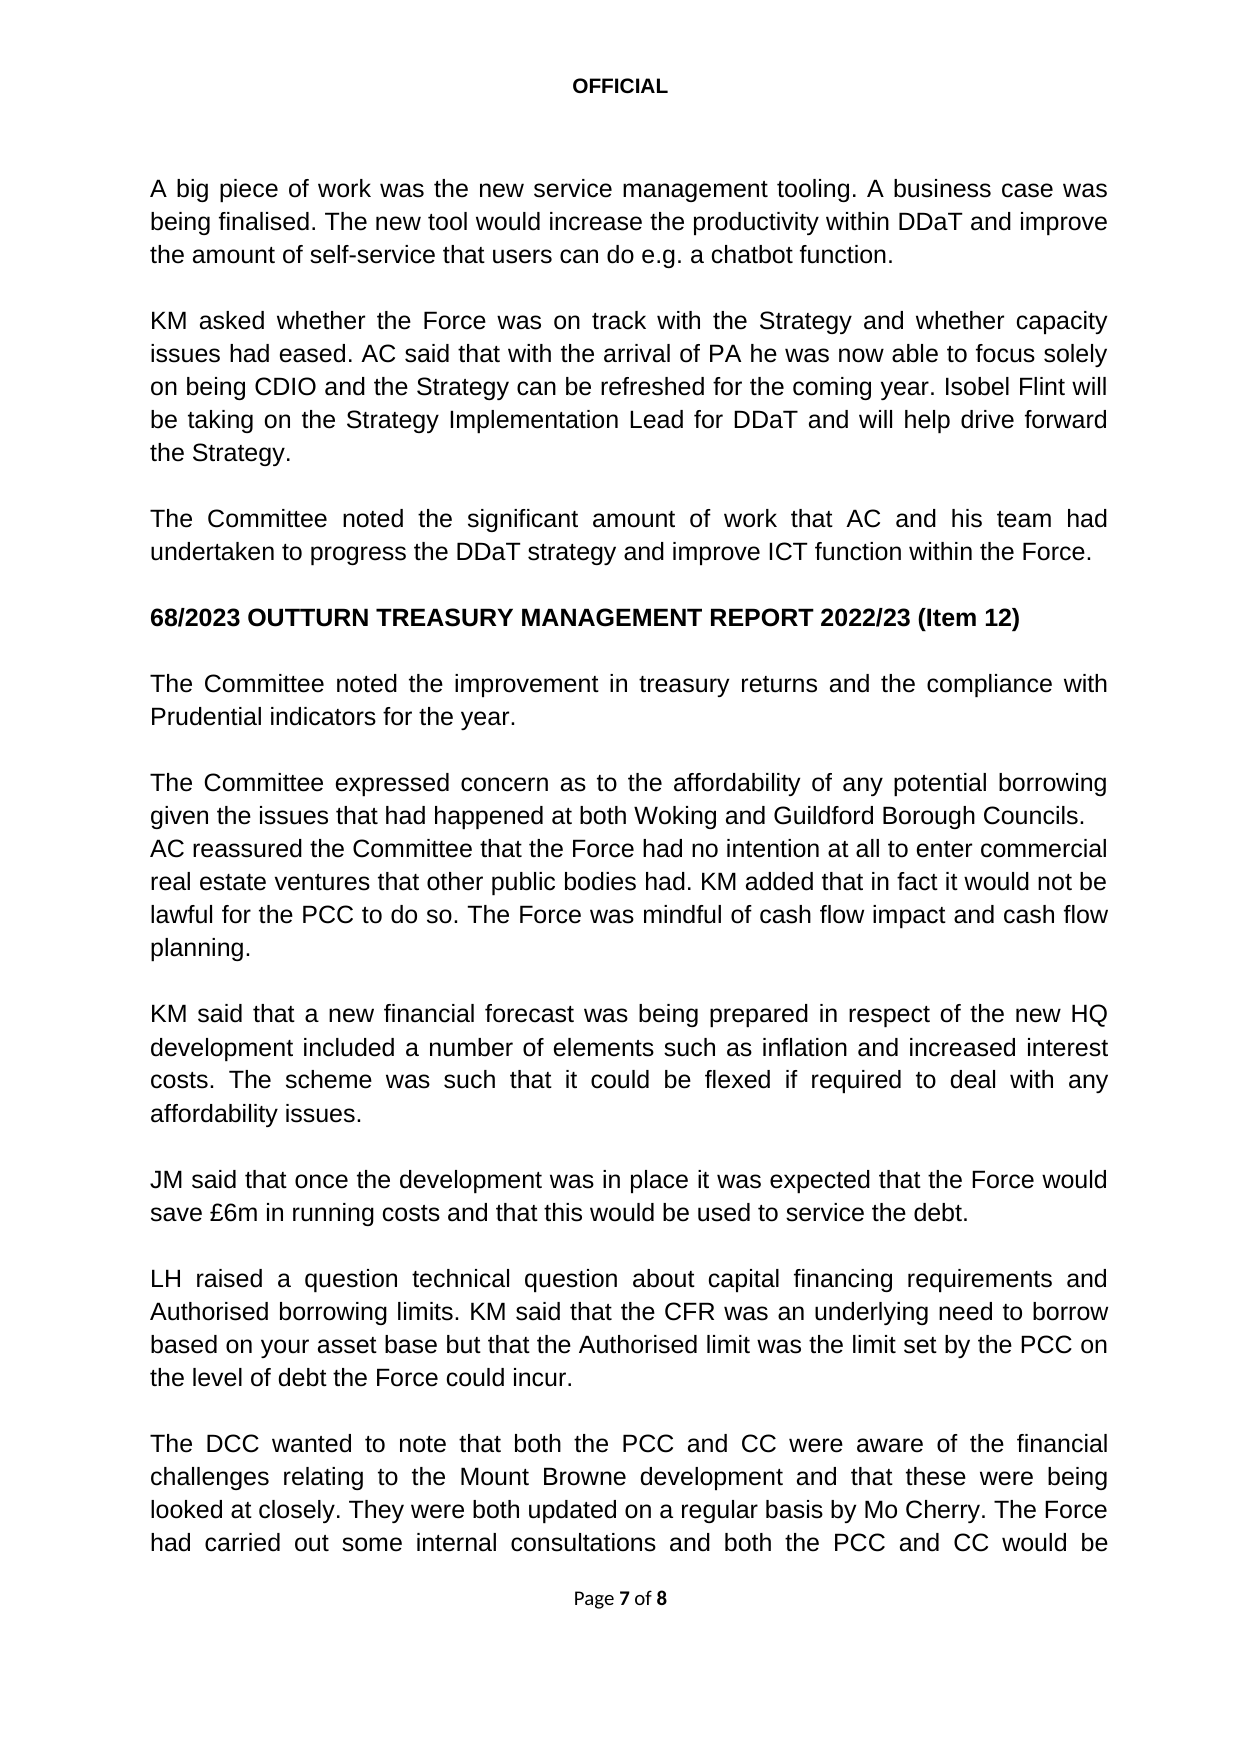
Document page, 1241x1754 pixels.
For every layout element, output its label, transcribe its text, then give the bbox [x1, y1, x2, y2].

text The Committee noted the improvement in treasury returns and the compliance with Prudential indicators for the year. [150, 669, 1110, 731]
text KM asked whether the Force was on track with the Strategy and whether capacity issues had eased. AC said that with the arrival of PA he was now able to focus solely on being CDIO and the Strategy can be refreshed for the coming year. Isobel Flint will be taking on the Strategy Implementation Lead for DDaT and will help drive forward the Strategy. [150, 306, 1110, 467]
text LH raised a question technical question about capital financing requirements and Authorised borrowing limits. KM said that the CFR was an underlying need to borrow based on your asset base but that the Authorised limit was the limit set by the PCC on the level of debt the Force could incur. [150, 1264, 1110, 1391]
text AC reassured the Committee that the Force had no intention at all to enter commercial real estate ventures that other public bodies had. KM added that in fact it would not be lawful for the PCC to do so. The Force was mindful of cash flow impact and cash flow planning. [150, 834, 1110, 962]
text JM said that once the development was in place it was expected that the Force would save £6m in running costs and that this would be used to service the debt. [150, 1164, 1110, 1226]
text The Committee expressed concern as to the affordability of any potential borrowing given the issues that had happened at both Woking and Guildford Borough Councils. [150, 768, 1110, 830]
text The Committee noted the significant amount of work that AC and his team had undertaken to progress the DDaT strategy and improve ICT function within the Force. [150, 504, 1110, 566]
text The DCC wanted to note that both the PCC and CC were aware of the financial challenges relating to the Mount Browne development and that these were being looked at closely. They were both updated on a regular basis by Mo Cherry. The Force had carried out some internal consultations and both the PCC and CC would be [150, 1429, 1110, 1557]
text KM said that a new financial forecast was being prepared in respect of the new HQ development included a number of elements such as inflation and increased interest costs. The scheme was such that it could be flexed if required to deal with any affordability issues. [150, 999, 1110, 1127]
text 68/2023 OUTTURN TREASURY MANAGEMENT REPORT 2022/23 (Item 12) [150, 603, 1110, 632]
text A big piece of work was the new service management tooling. A business case was being finalised. The new tool would increase the productivity within DDaT and improve the amount of self-service that users can do e.g. a chatbot function. [150, 174, 1110, 269]
